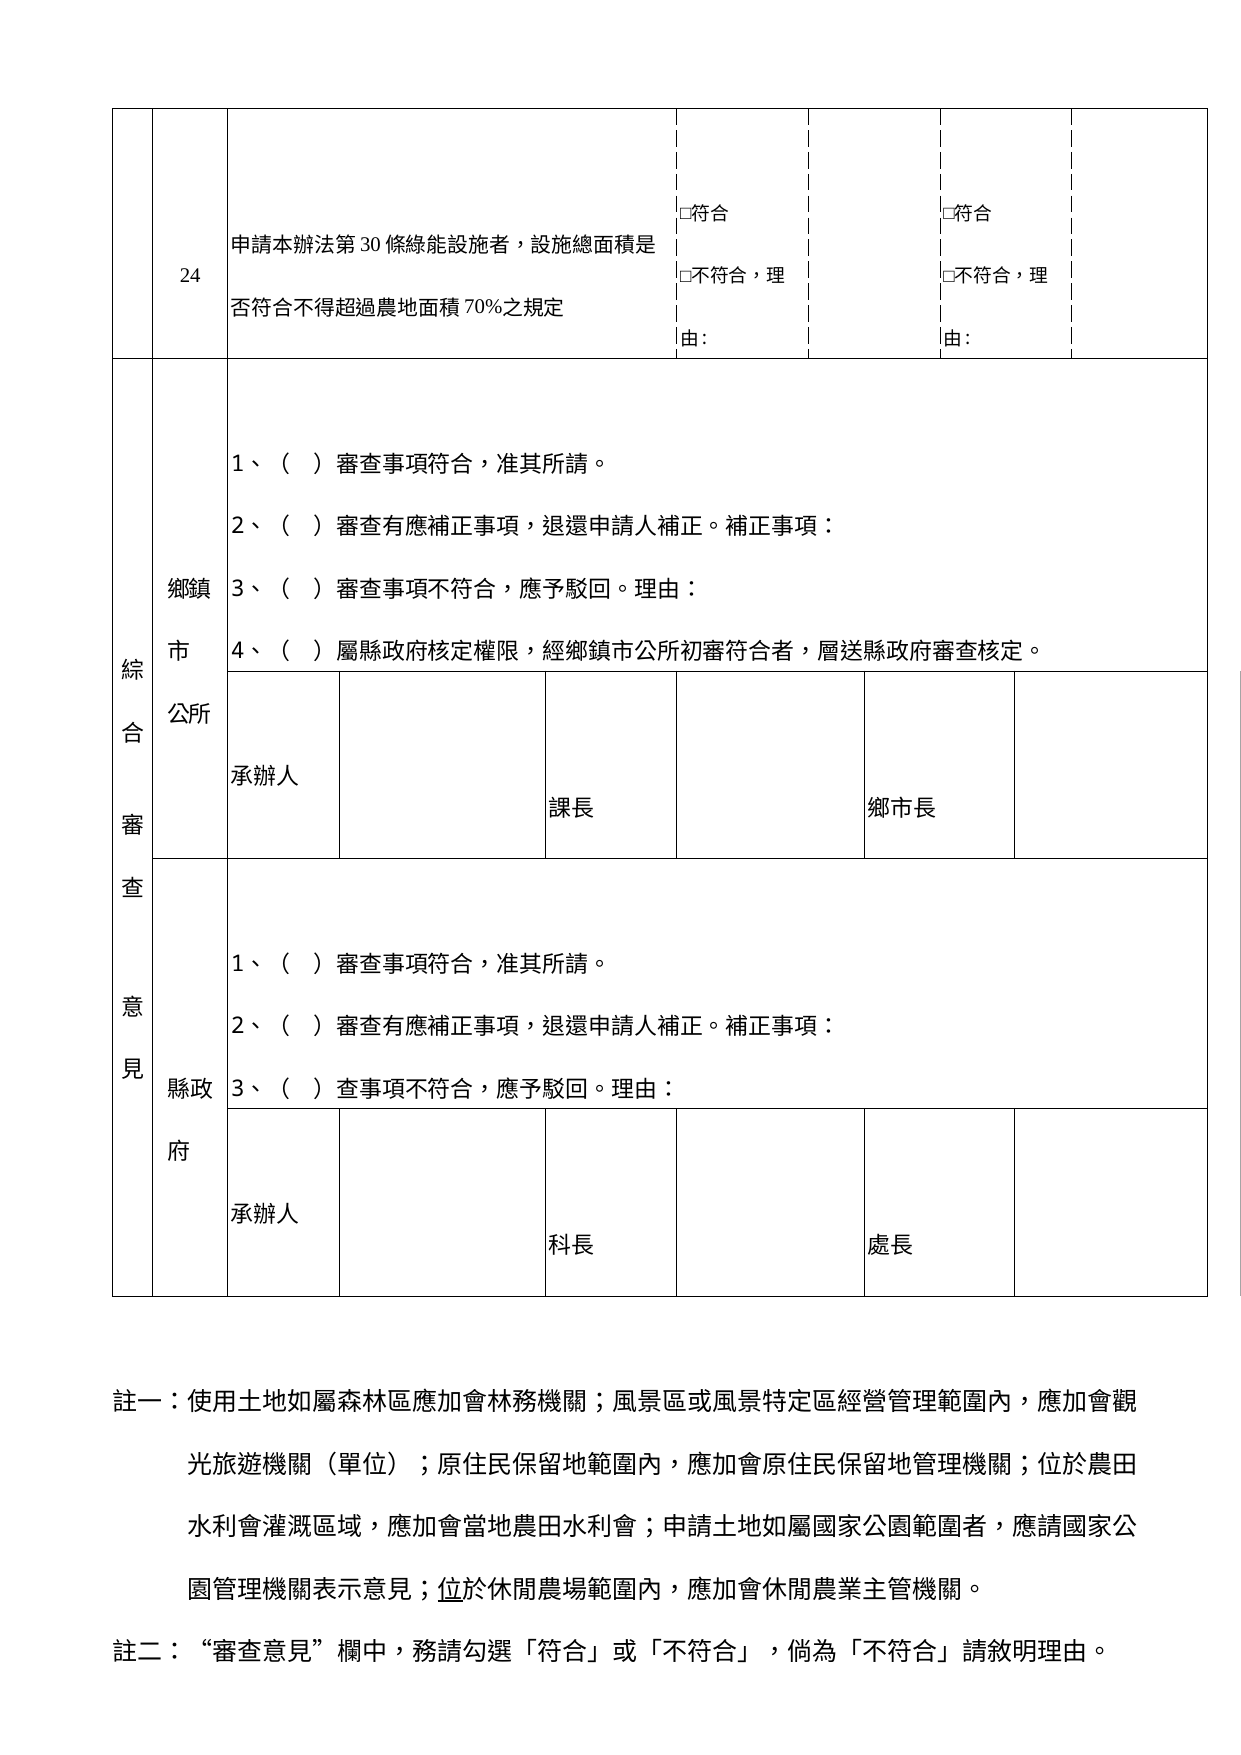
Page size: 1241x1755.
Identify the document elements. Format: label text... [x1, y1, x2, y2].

table_cell 處長 [865, 1109, 1014, 1296]
text 註一：使用土地如屬森林區應加會林務機關；風景區或風景特定區經營管理範圍內，應加會觀光旅遊機關（單位）；原住民保留地範圍內，應加會原住民保留地管理機關；位於農田水利會灌溉區域，應加會當地農田水利會；申請土地如屬國家公園範圍者，應請國家公園管理機關表示意見；位於休閒農場範圍內，應加會休閒農業主管機關。 [112, 1358, 1137, 1608]
table_cell 承辦人 [228, 1109, 339, 1296]
table_cell 科長 [546, 1109, 676, 1296]
table_cell 1、（ ）審查事項符合，准其所請。 2、（ ）審查有應補正事項，退還申請人補正。補正事項： 3、（ ）查事項不符合，應予駁回。理由： [228, 859, 1207, 1108]
text 註二：“審查意見”欄中，務請勾選「符合」或「不符合」，倘為「不符合」請敘明理由。 [112, 1608, 1137, 1671]
table_cell [340, 1109, 545, 1296]
table_cell 綜合 審查 意見 [113, 359, 152, 1296]
table_cell 鄉市長 [865, 672, 1014, 858]
table_cell □符合 □不符合，理由: [940, 109, 1071, 358]
table_cell 申請本辦法第30條綠能設施者，設施總面積是否符合不得超過農地面積70%之規定 [228, 109, 677, 358]
table_cell 鄉鎮市 公所 [153, 359, 227, 858]
table_cell [340, 672, 545, 858]
table_cell [1208, 671, 1240, 1296]
table_cell □符合 □不符合，理由: [677, 109, 809, 358]
table_cell [677, 672, 864, 858]
table_cell [1071, 109, 1207, 358]
table_cell 1、（ ）審查事項符合，准其所請。 2、（ ）審查有應補正事項，退還申請人補正。補正事項： 3、（ ）審查事項不符合，應予駁回。理由： 4、（ ）屬縣政府核定權限，經鄉鎮市公所初審符合者，層送縣政府審查核定。 [228, 359, 1207, 671]
table_cell 縣政府 [153, 859, 227, 1296]
table_cell 24 [153, 109, 227, 358]
table_cell 課長 [546, 672, 676, 858]
table_cell 承辦人 [228, 672, 339, 858]
table_cell [1208, 108, 1240, 358]
table_cell [809, 109, 940, 358]
table_cell [1015, 672, 1207, 858]
table_cell [677, 1109, 864, 1296]
table_cell [1015, 1109, 1207, 1296]
table_cell [1208, 358, 1240, 671]
table_cell [113, 109, 152, 358]
